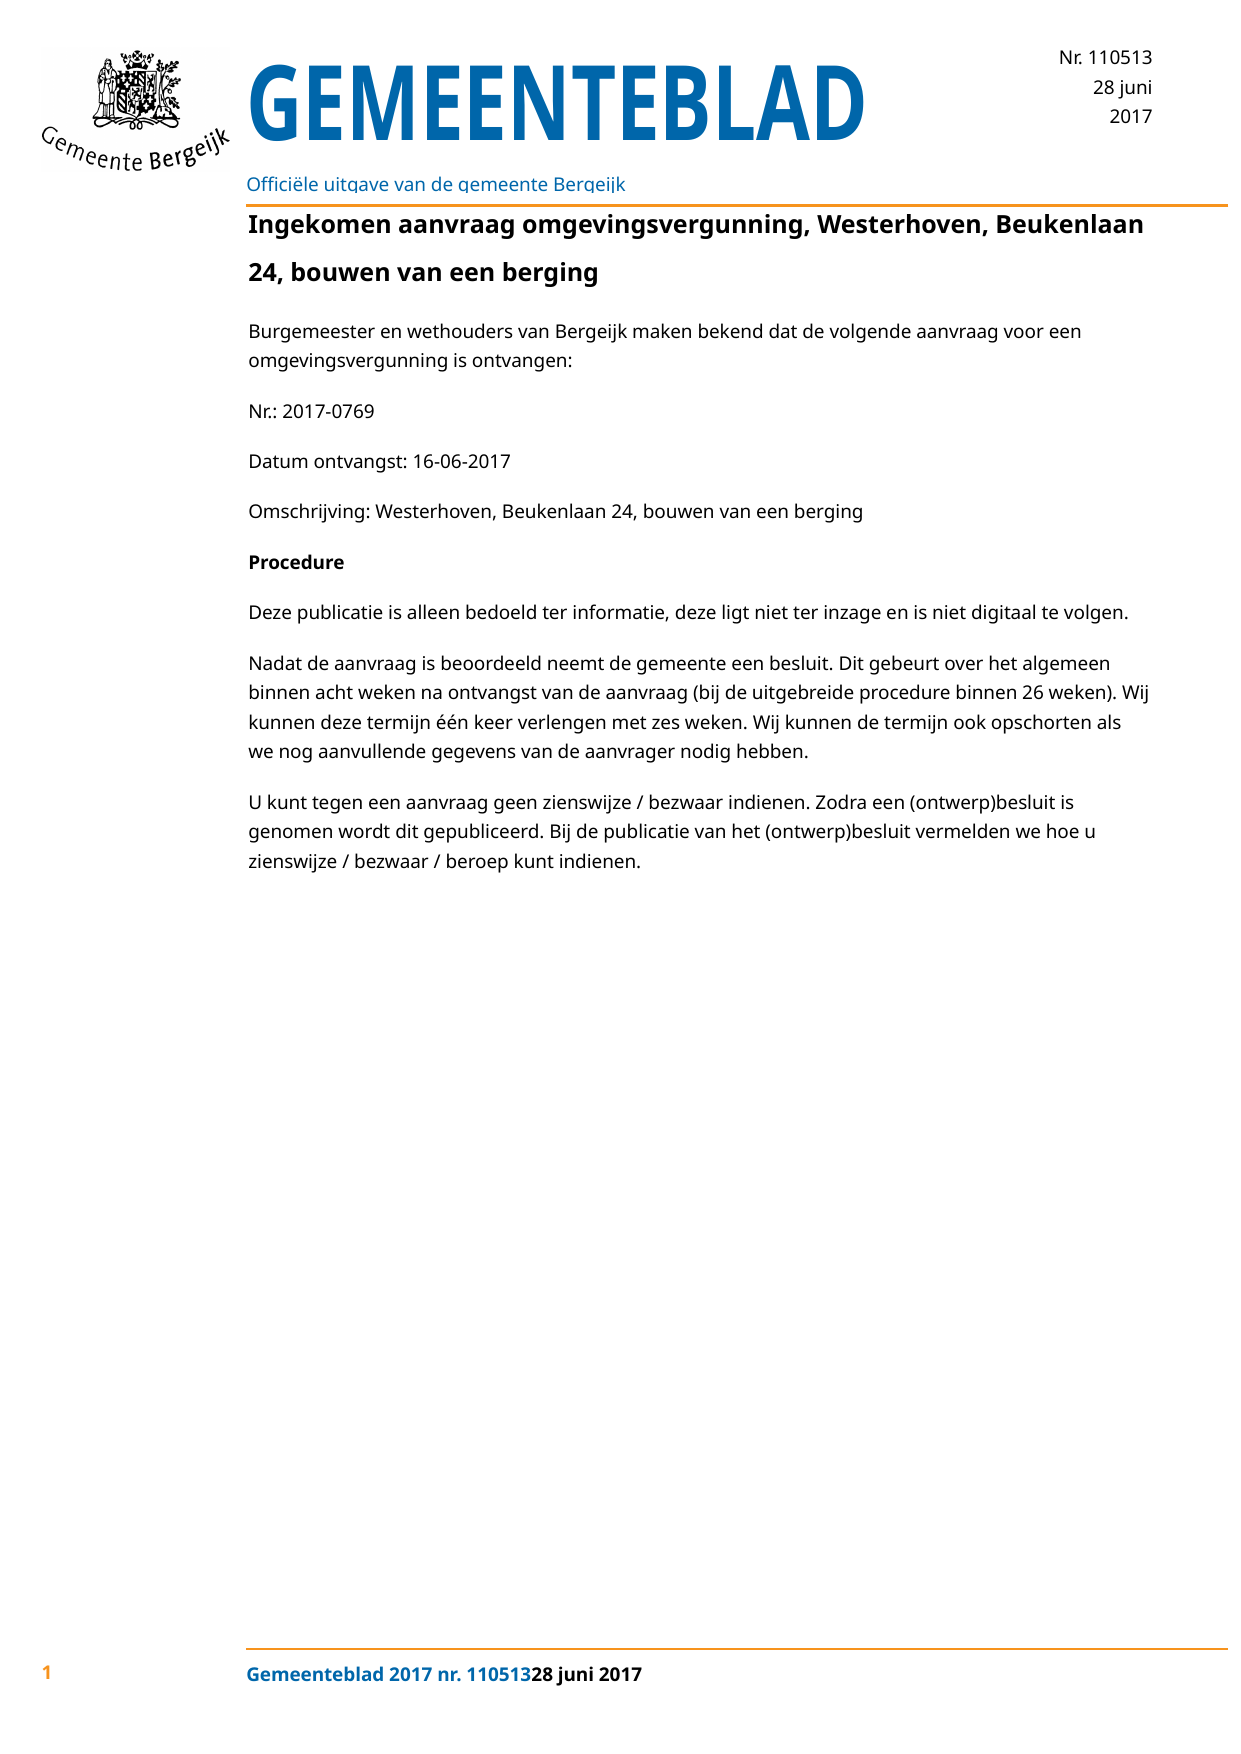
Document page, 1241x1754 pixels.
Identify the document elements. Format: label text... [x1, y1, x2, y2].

text Omschrijving: Westerhoven, Beukenlaan 24, bouwen van een berging [248, 499, 1152, 524]
text Nadat de aanvraag is beoordeeld neemt de gemeente een besluit. Dit gebeurt over het algemeen binnen acht weken na ontvangst van de aanvraag (bij de uitgebreide procedure binnen 26 weken). Wij kunnen deze termijn één keer verlengen met zes weken. Wij kunnen de termijn ook opschorten als we nog aanvullende gegevens van de aanvrager nodig hebben. [248, 650, 1152, 764]
picture [41, 47, 231, 172]
text Datum ontvangst: 16-06-2017 [248, 448, 1152, 474]
text Burgemeester en wethouders van Bergeijk maken bekend dat de volgende aanvraag voor een omgevingsvergunning is ontvangen: [248, 318, 1152, 373]
text U kunt tegen een aanvraag geen zienswijze / bezwaar indienen. Zodra een (ontwerp)besluit is genomen wordt dit gepubliceerd. Bij de publicatie van het (ontwerp)besluit vermelden we hoe u zienswijze / bezwaar / beroep kunt indienen. [248, 789, 1152, 874]
text Nr.: 2017-0769 [248, 398, 1152, 424]
text Ingekomen aanvraag omgevingsvergunning, Westerhoven, Beukenlaan 24, bouwen van een berging [248, 207, 1152, 288]
text Deze publicatie is alleen bedoeld ter informatie, deze ligt niet ter inzage en is niet digitaal te volgen. [248, 599, 1152, 625]
text Procedure [248, 549, 1152, 575]
